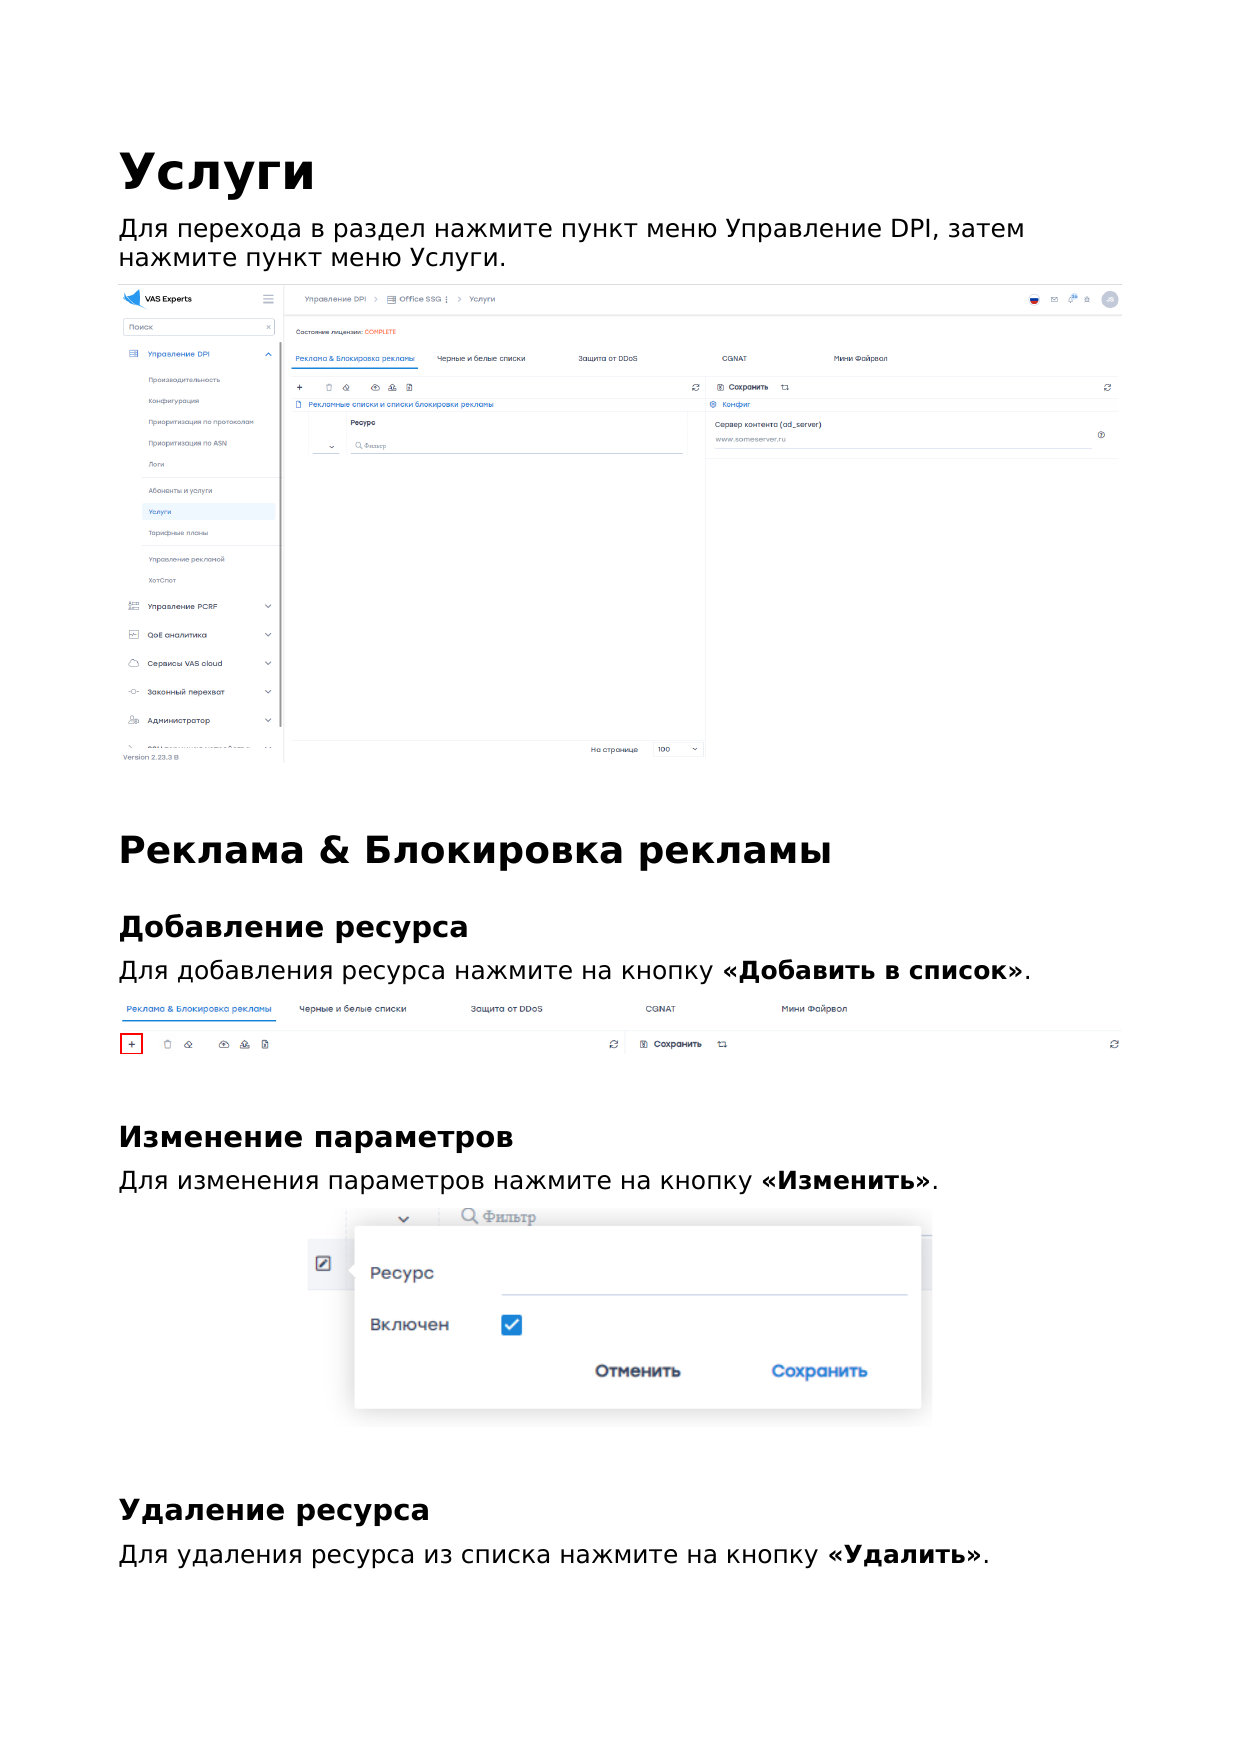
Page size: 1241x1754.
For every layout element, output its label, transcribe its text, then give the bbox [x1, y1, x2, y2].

picture [118, 998, 1123, 1054]
subtitle Изменение параметров [118, 1120, 1122, 1154]
picture [118, 284, 1123, 763]
text Для изменения параметров нажмите на кнопку «Изменить». [118, 1167, 1122, 1196]
picture [307, 1208, 933, 1427]
text Для перехода в раздел нажмите пункт меню Управление DPI, затем нажмите пункт меню Услуги. [118, 214, 1122, 272]
subtitle Реклама & Блокировка рекламы [118, 829, 1122, 872]
subtitle Удаление ресурса [118, 1493, 1122, 1527]
text Для добавления ресурса нажмите на кнопку «Добавить в список». [118, 956, 1122, 986]
text Для удаления ресурса из списка нажмите на кнопку «Удалить». [118, 1540, 1122, 1569]
subtitle Добавление ресурса [118, 910, 1122, 944]
subtitle Услуги [118, 143, 1122, 201]
